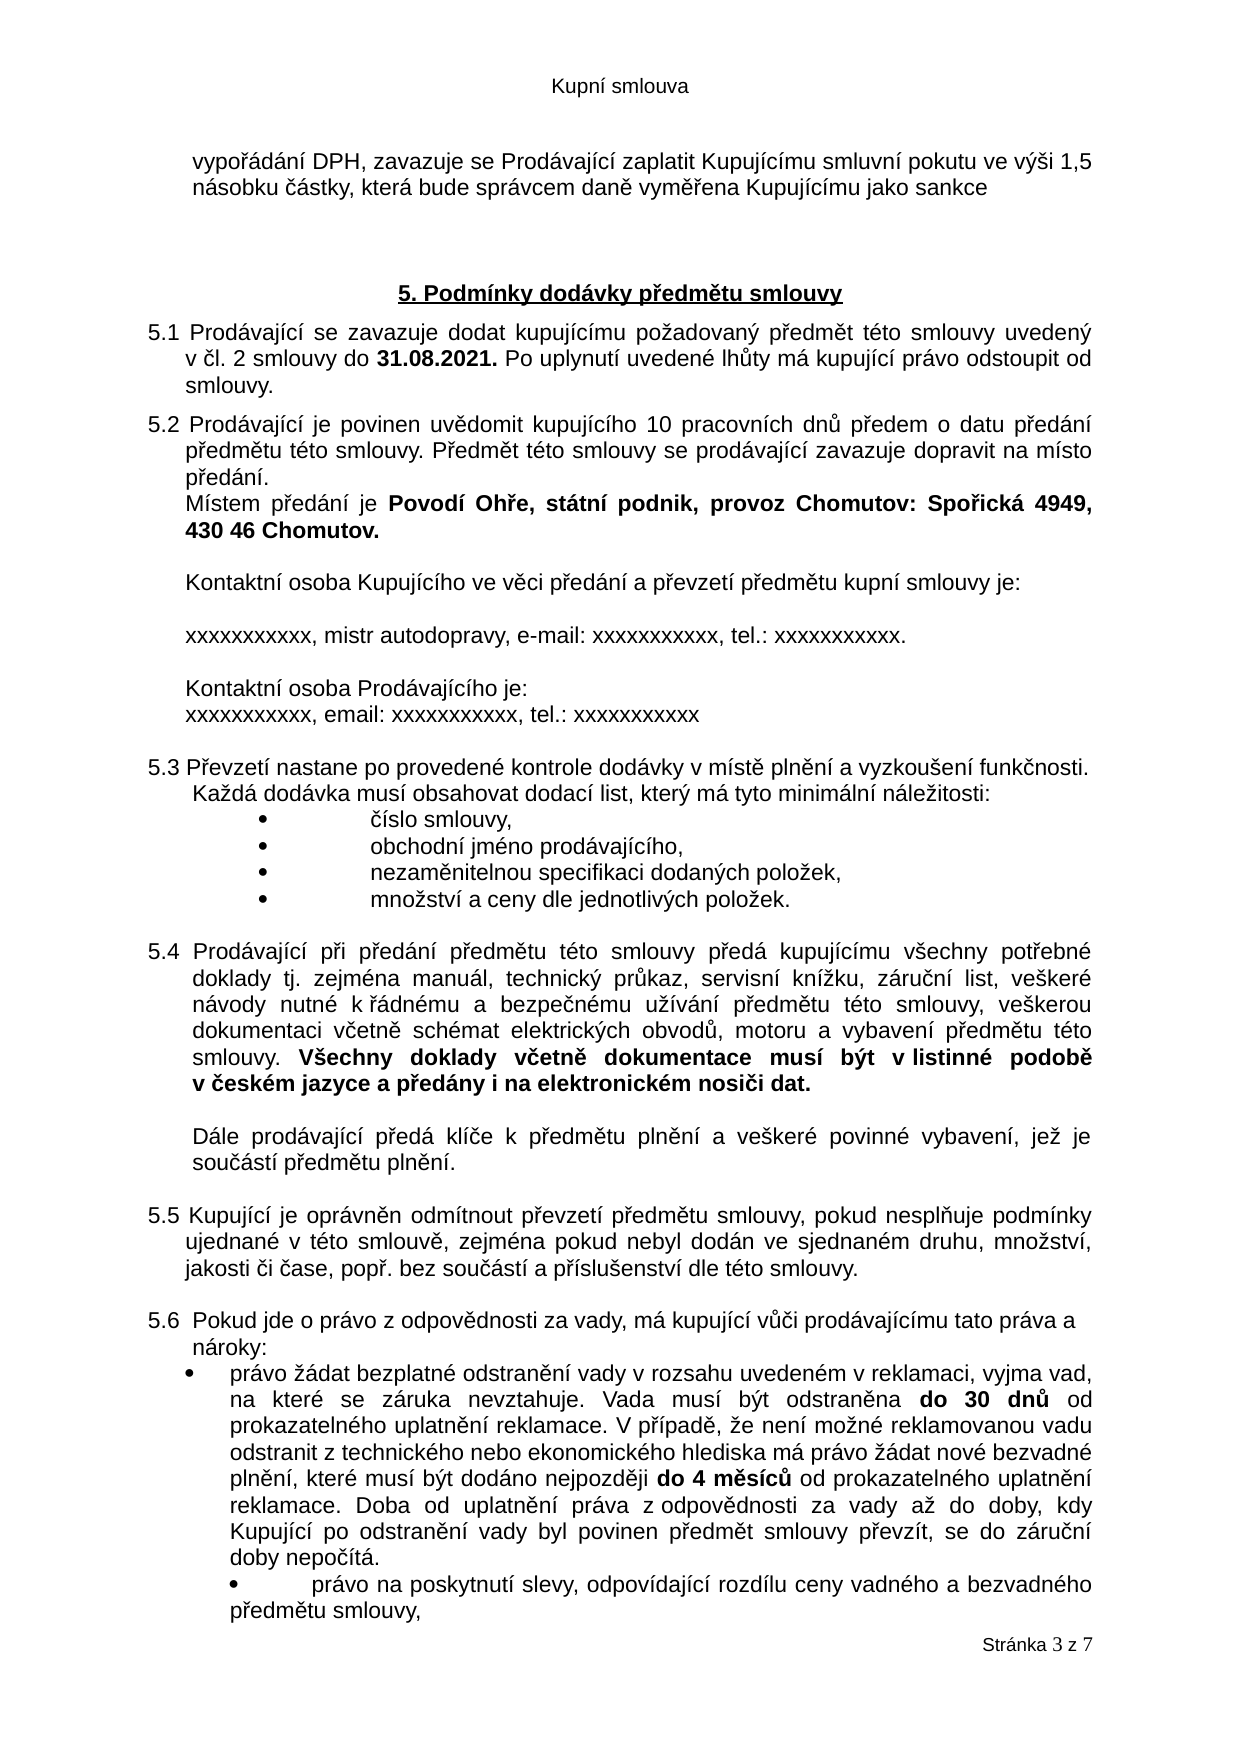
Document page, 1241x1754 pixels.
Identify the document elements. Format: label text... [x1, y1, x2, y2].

text 5.1 Prodávající se zavazuje dodat kupujícímu požadovaný předmět této smlouvy uvedený v čl. 2 smlouvy do 31.08.2021. Po uplynutí uvedené lhůty má kupující právo odstoupit od smlouvy. [148, 319, 1092, 398]
text 5.3 Převzetí nastane po provedené kontrole dodávky v místě plnění a vyzkoušení funkčnosti. [148, 754, 1092, 780]
list právo žádat bezplatné odstranění vady v rozsahu uvedeném v reklamaci, vyjma vad, na které se záruka nevztahuje. Vada musí být odstraněna do 30 dnů od prokazatelného uplatnění reklamace. V případě, že není možné reklamovanou vadu odstranit z technického nebo ekonomického hlediska má právo žádat nové bezvadné plnění, které musí být dodáno nejpozději do 4 měsíců od prokazatelného uplatnění reklamace. Doba od uplatnění práva z odpovědnosti za vady až do doby, kdy Kupující po odstranění vady byl povinen předmět smlouvy převzít, se do záruční doby nepočítá. [185, 1360, 1092, 1571]
text Místem předání je Povodí Ohře, státní podnik, provoz Chomutov: Spořická 4949, 430 46 Chomutov. [185, 490, 1092, 543]
list nezaměnitelnou specifikaci dodaných položek, [259, 859, 1092, 886]
text Každá dodávka musí obsahovat dodací list, který má tyto minimální náležitosti: [192, 780, 1092, 806]
text Kontaktní osoba Kupujícího ve věci předání a převzetí předmětu kupní smlouvy je: [185, 569, 1092, 596]
text xxxxxxxxxxx, email: xxxxxxxxxxx, tel.: xxxxxxxxxxx [148, 701, 1092, 727]
list obchodní jméno prodávajícího, [259, 833, 1092, 859]
list právo na poskytnutí slevy, odpovídající rozdílu ceny vadného a bezvadného předmětu smlouvy, [229, 1571, 1092, 1623]
text 5. Podmínky dodávky předmětu smlouvy [148, 279, 1092, 306]
text xxxxxxxxxxx, mistr autodopravy, e-mail: xxxxxxxxxxx, tel.: xxxxxxxxxxx. [185, 622, 1092, 648]
list číslo smlouvy, [259, 806, 1092, 833]
text vypořádání DPH, zavazuje se Prodávající zaplatit Kupujícímu smluvní pokutu ve výši 1,5 násobku částky, která bude správcem daně vyměřena Kupujícímu jako sankce [148, 148, 1092, 200]
text Dále prodávající předá klíče k předmětu plnění a veškeré povinné vybavení, jež je součástí předmětu plnění. [192, 1123, 1092, 1175]
list množství a ceny dle jednotlivých položek. [259, 886, 1092, 912]
text 5.5 Kupující je oprávněn odmítnout převzetí předmětu smlouvy, pokud nesplňuje podmínky ujednané v této smlouvě, zejména pokud nebyl dodán ve sjednaném druhu, množství, jakosti či čase, popř. bez součástí a příslušenství dle této smlouvy. [148, 1202, 1092, 1281]
text 5.6 Pokud jde o právo z odpovědnosti za vady, má kupující vůči prodávajícímu tato práva a nároky: [148, 1307, 1092, 1360]
text Kontaktní osoba Prodávajícího je: [148, 675, 1092, 701]
text 5.2 Prodávající je povinen uvědomit kupujícího 10 pracovních dnů předem o datu předání předmětu této smlouvy. Předmět této smlouvy se prodávající zavazuje dopravit na místo předání. [148, 411, 1092, 490]
text 5.4 Prodávající při předání předmětu této smlouvy předá kupujícímu všechny potřebné doklady tj. zejména manuál, technický průkaz, servisní knížku, záruční list, veškeré návody nutné k řádnému a bezpečnému užívání předmětu této smlouvy, veškerou dokumentaci včetně schémat elektrických obvodů, motoru a vybavení předmětu této smlouvy. Všechny doklady včetně dokumentace musí být v listinné podobě v českém jazyce a předány i na elektronickém nosiči dat. [148, 938, 1092, 1096]
